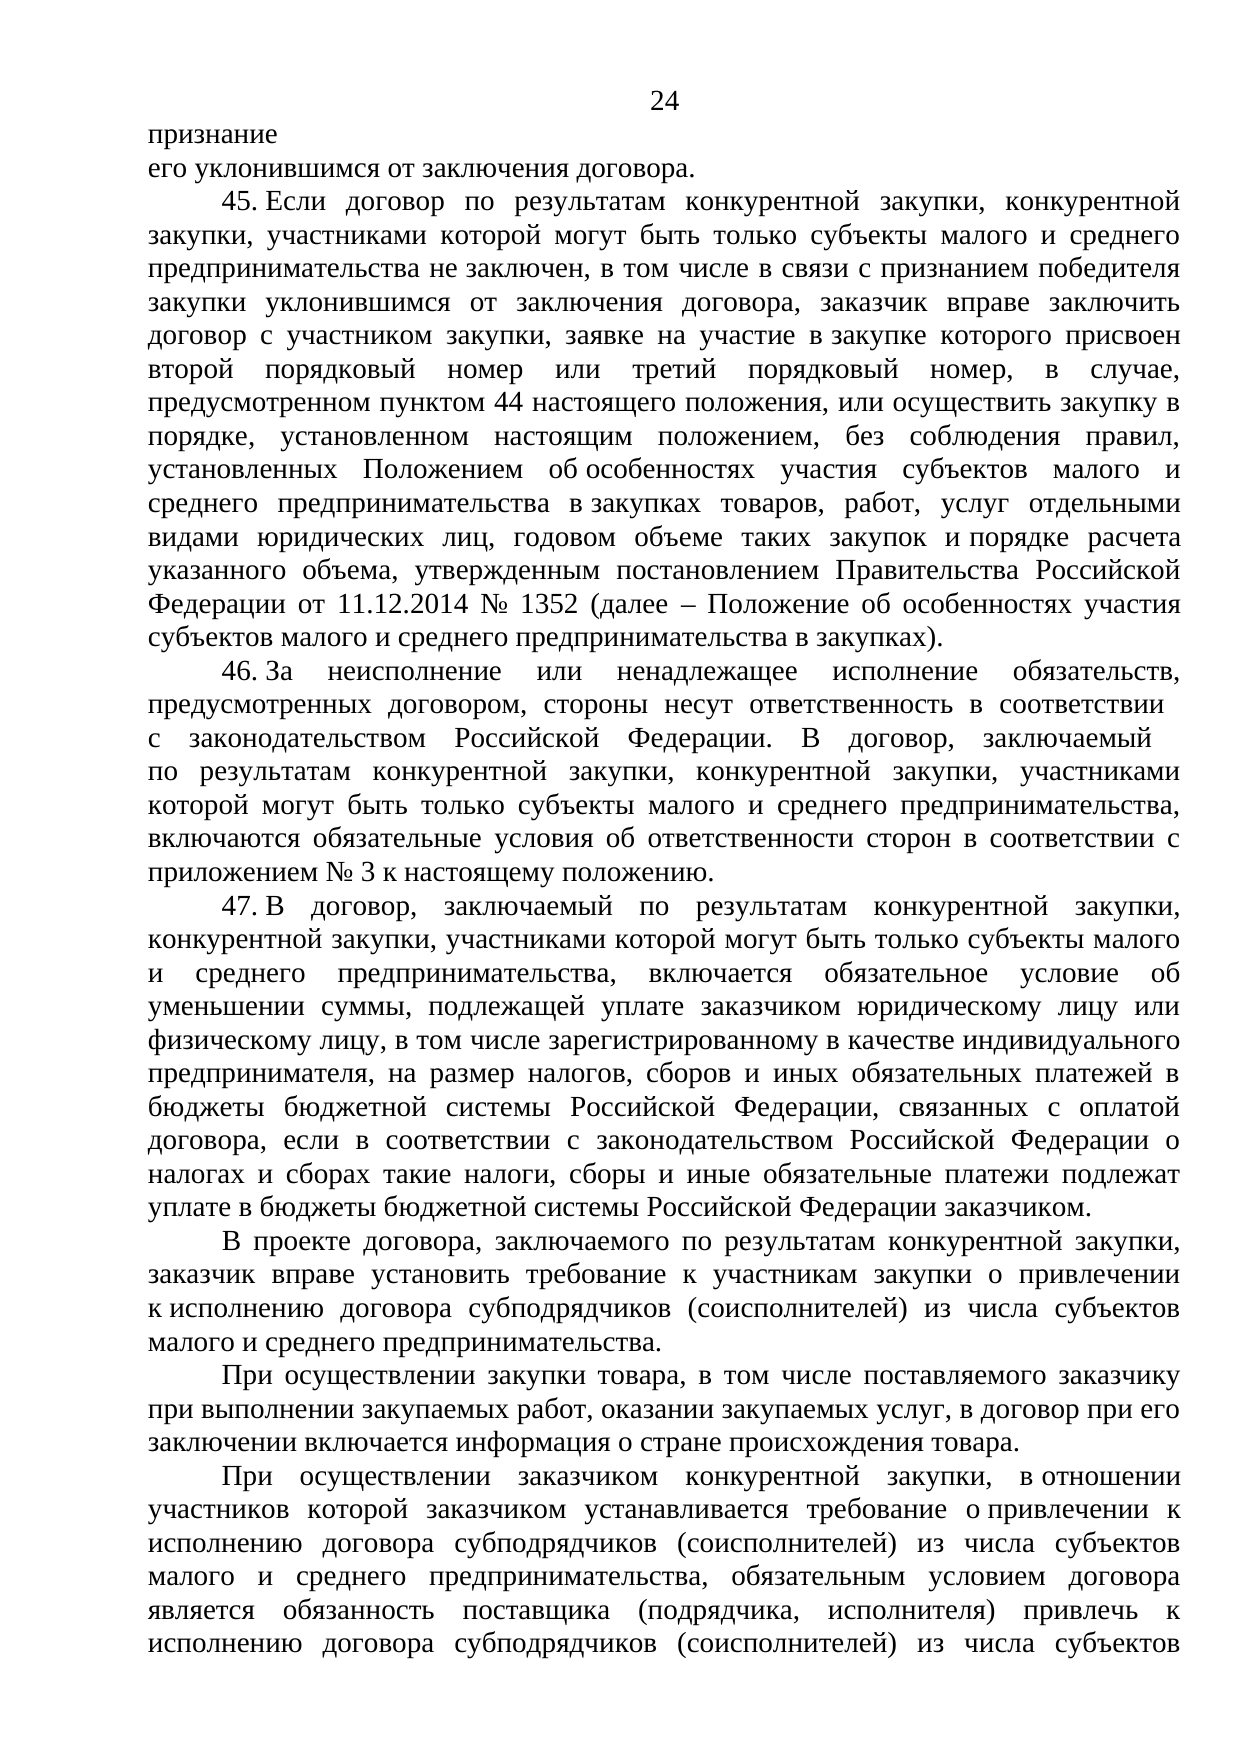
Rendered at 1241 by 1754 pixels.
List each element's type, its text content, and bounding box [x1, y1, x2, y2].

text 46. За неисполнение или ненадлежащее исполнение обязательств, предусмотренных договором, стороны несут ответственность в соответствии с законодательством Российской Федерации. В договор, заключаемый по результатам конкурентной закупки, конкурентной закупки, участниками которой могут быть только субъекты малого и среднего предпринимательства, включаются обязательные условия об ответственности сторон в соответствии с приложением № 3 к настоящему положению. [148, 653, 1181, 888]
text 45. Если договор по результатам конкурентной закупки, конкурентной закупки, участниками которой могут быть только субъекты малого и среднего предпринимательства не заключен, в том числе в связи с признанием победителя закупки уклонившимся от заключения договора, заказчик вправе заключить договор с участником закупки, заявке на участие в закупке которого присвоен второй порядковый номер или третий порядковый номер, в случае, предусмотренном пунктом 44 настоящего положения, или осуществить закупку в порядке, установленном настоящим положением, без соблюдения правил, установленных Положением об особенностях участия субъектов малого и среднего предпринимательства в закупках товаров, работ, услуг отдельными видами юридических лиц, годовом объеме таких закупок и порядке расчета указанного объема, утвержденным постановлением Правительства Российской Федерации от 11.12.2014 № 1352 (далее – Положение об особенностях участия субъектов малого и среднего предпринимательства в закупках). [148, 183, 1181, 653]
text При осуществлении закупки товара, в том числе поставляемого заказчику при выполнении закупаемых работ, оказании закупаемых услуг, в договор при его заключении включается информация о стране происхождения товара. [148, 1357, 1181, 1458]
text 47. В договор, заключаемый по результатам конкурентной закупки, конкурентной закупки, участниками которой могут быть только субъекты малого и среднего предпринимательства, включается обязательное условие об уменьшении суммы, подлежащей уплате заказчиком юридическому лицу или физическому лицу, в том числе зарегистрированному в качестве индивидуального предпринимателя, на размер налогов, сборов и иных обязательных платежей в бюджеты бюджетной системы Российской Федерации, связанных с оплатой договора, если в соответствии с законодательством Российской Федерации о налогах и сборах такие налоги, сборы и иные обязательные платежи подлежат уплате в бюджеты бюджетной системы Российской Федерации заказчиком. [148, 888, 1181, 1223]
text признание его уклонившимся от заключения договора. [148, 116, 1181, 183]
text При осуществлении заказчиком конкурентной закупки, в отношении участников которой заказчиком устанавливается требование о привлечении к исполнению договора субподрядчиков (соисполнителей) из числа субъектов малого и среднего предпринимательства, обязательным условием договора является обязанность поставщика (подрядчика, исполнителя) привлечь к исполнению договора субподрядчиков (соисполнителей) из числа субъектов [148, 1458, 1181, 1659]
text В проекте договора, заключаемого по результатам конкурентной закупки, заказчик вправе установить требование к участникам закупки о привлечении к исполнению договора субподрядчиков (соисполнителей) из числа субъектов малого и среднего предпринимательства. [148, 1223, 1181, 1357]
